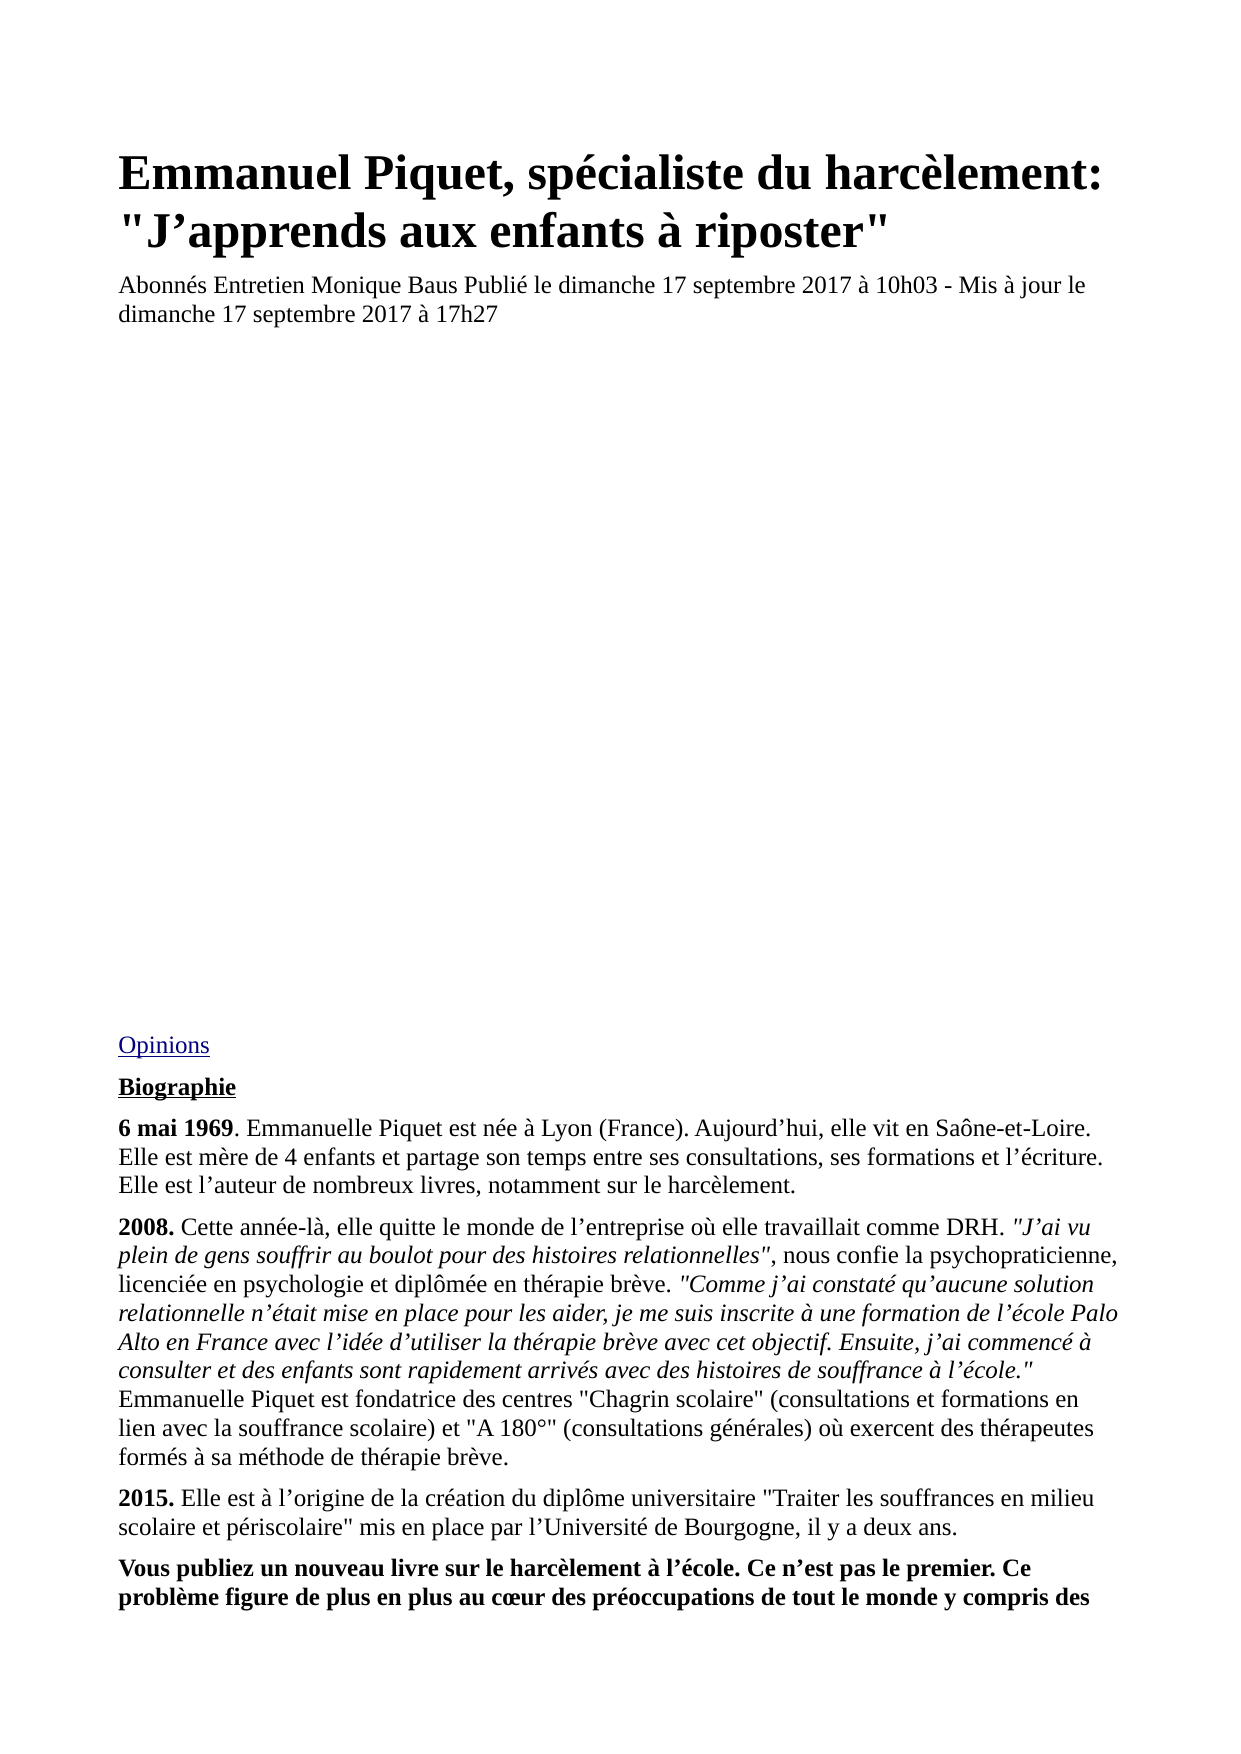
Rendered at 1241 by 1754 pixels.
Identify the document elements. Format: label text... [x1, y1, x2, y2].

text 2015. Elle est à l’origine de la création du diplôme universitaire "Traiter les souffrances en milieu scolaire et périscolaire" mis en place par l’Université de Bourgogne, il y a deux ans. [118, 1483, 1122, 1541]
text Biographie [118, 1072, 1122, 1101]
text Opinions [118, 1031, 1122, 1059]
text Abonnés Entretien Monique Baus Publié le dimanche 17 septembre 2017 à 10h03 - Mis à jour le dimanche 17 septembre 2017 à 17h27 [118, 271, 1122, 328]
text Vous publiez un nouveau livre sur le harcèlement à l’école. Ce n’est pas le premier. Ce problème figure de plus en plus au cœur des préoccupations de tout le monde y compris des [118, 1553, 1122, 1611]
text 6 mai 1969. Emmanuelle Piquet est née à Lyon (France). Aujourd’hui, elle vit en Saône-et-Loire. Elle est mère de 4 enfants et partage son temps entre ses consultations, ses formations et l’écriture. Elle est l’auteur de nombreux livres, notamment sur le harcèlement. [118, 1113, 1122, 1199]
text 2008. Cette année-là, elle quitte le monde de l’entreprise où elle travaillait comme DRH. "J’ai vu plein de gens souffrir au boulot pour des histoires relationnelles", nous confie la psychopraticienne, licenciée en psychologie et diplômée en thérapie brève. "Comme j’ai constaté qu’aucune solution relationnelle n’était mise en place pour les aider, je me suis inscrite à une formation de l’école Palo Alto en France avec l’idée d’utiliser la thérapie brève avec cet objectif. Ensuite, j’ai commencé à consulter et des enfants sont rapidement arrivés avec des histoires de souffrance à l’école." Emmanuelle Piquet est fondatrice des centres "Chagrin scolaire" (consultations et formations en lien avec la souffrance scolaire) et "A 180°" (consultations générales) où exercent des thérapeutes formés à sa méthode de thérapie brève. [118, 1212, 1122, 1471]
subtitle Emmanuel Piquet, spécialiste du harcèlement: "J’apprends aux enfants à riposter" [118, 143, 1122, 258]
